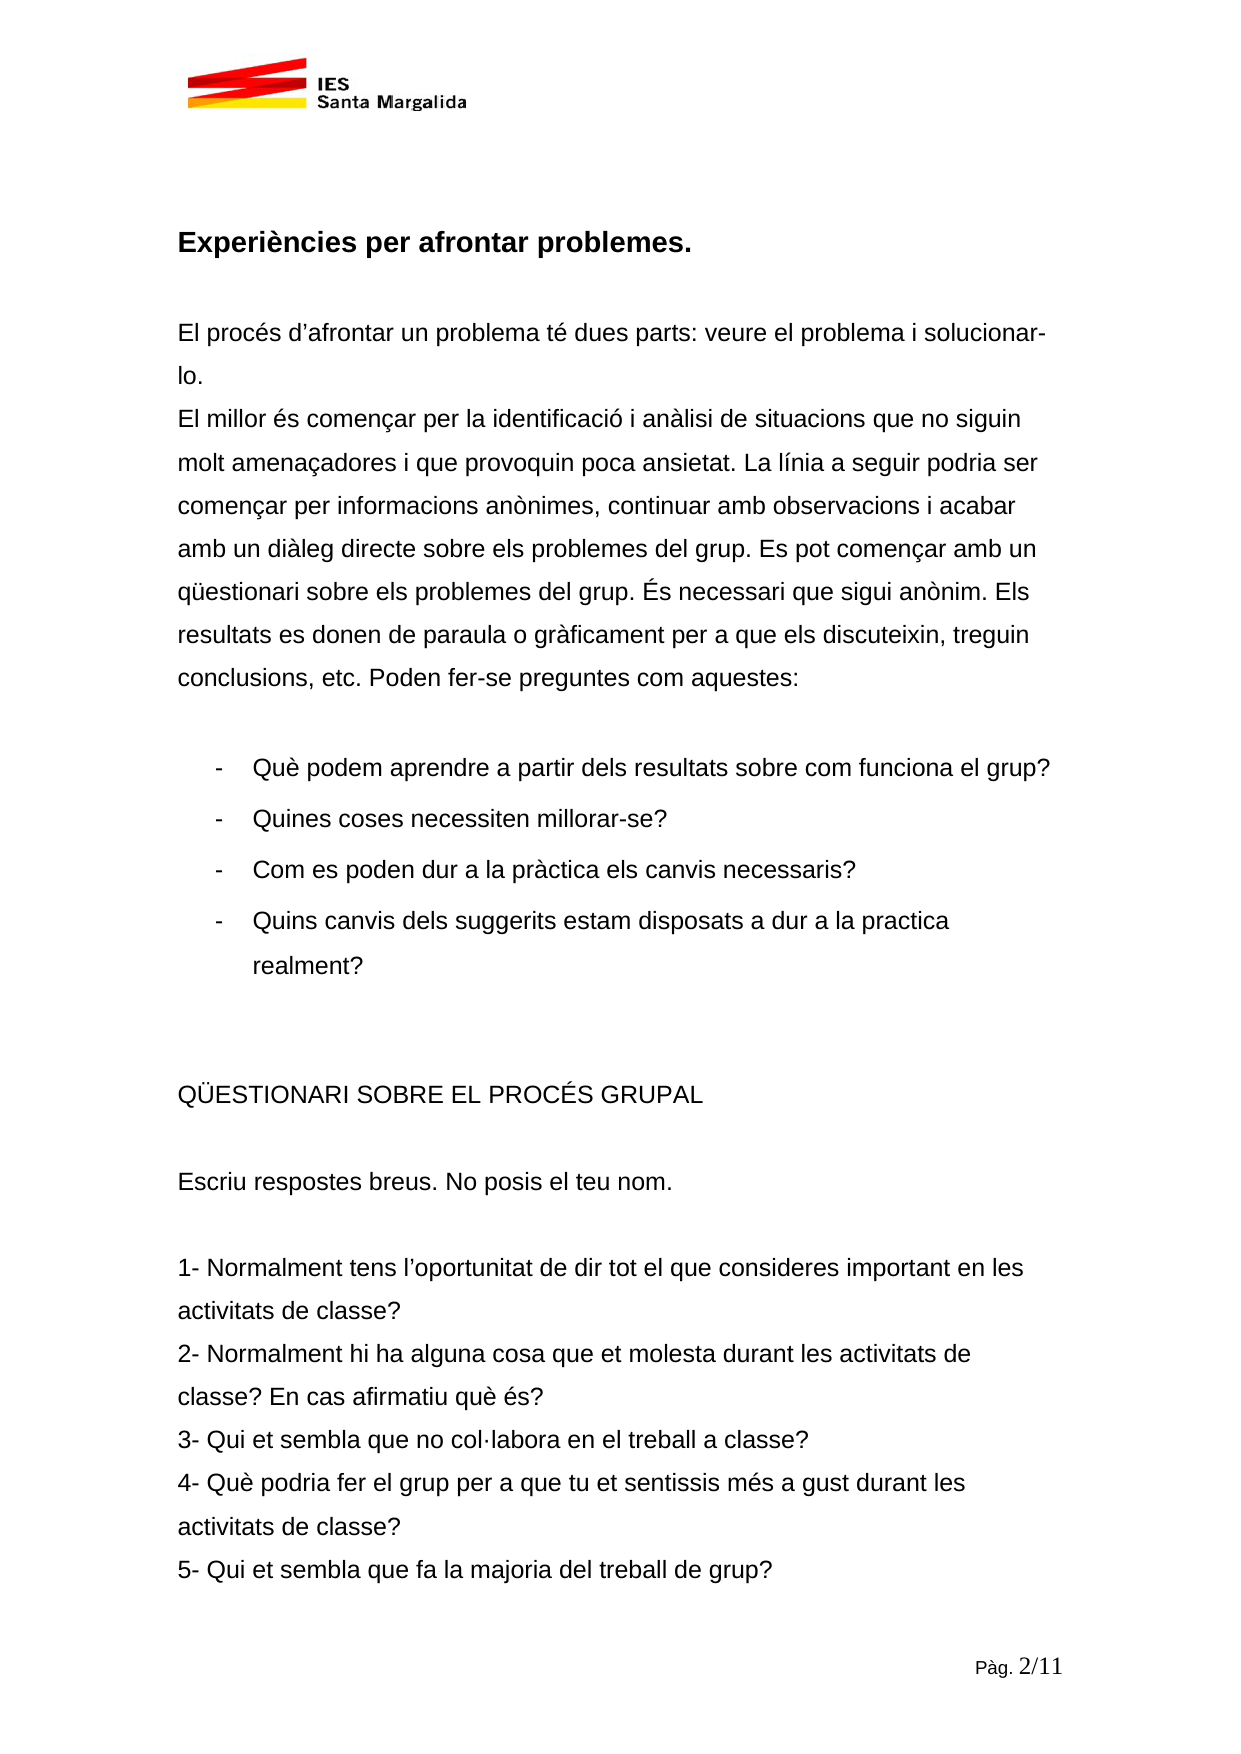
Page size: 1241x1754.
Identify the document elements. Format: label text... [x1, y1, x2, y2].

text 5- Qui et sembla que fa la majoria del treball de grup? [177, 1555, 1063, 1583]
list Com es poden dur a la pràctica els canvis necessaris? [215, 851, 1063, 886]
text Escriu respostes breus. No posis el teu nom. [177, 1167, 1063, 1195]
text Experiències per afrontar problemes. [177, 225, 1063, 258]
text 4- Què podria fer el grup per a que tu et sentissis més a gust durant les activitats de classe? [177, 1468, 1063, 1540]
list Quines coses necessiten millorar-se? [215, 800, 1063, 834]
text 3- Qui et sembla que no col·labora en el treball a classe? [177, 1425, 1063, 1454]
text QÜESTIONARI SOBRE EL PROCÉS GRUPAL [177, 1080, 1063, 1109]
list Quins canvis dels suggerits estam disposats a dur a la practica realment? [215, 902, 1063, 980]
text 2- Normalment hi ha alguna cosa que et molesta durant les activitats de classe? En cas afirmatiu què és? [177, 1339, 1063, 1411]
list Què podem aprendre a partir dels resultats sobre com funciona el grup? [215, 749, 1063, 783]
text El procés d’afrontar un problema té dues parts: veure el problema i solucionar-lo. [177, 318, 1063, 390]
text El millor és començar per la identificació i anàlisi de situacions que no siguin molt amenaçadores i que provoquin poca ansietat. La línia a seguir podria ser començar per informacions anònimes, continuar amb observacions i acabar amb un diàleg directe sobre els problemes del grup. Es pot començar amb un qüestionari sobre els problemes del grup. És necessari que sigui anònim. Els resultats es donen de paraula o gràficament per a que els discuteixin, treguin conclusions, etc. Poden fer-se preguntes com aquestes: [177, 404, 1063, 692]
text 1- Normalment tens l’oportunitat de dir tot el que consideres important en les activitats de classe? [177, 1253, 1063, 1325]
